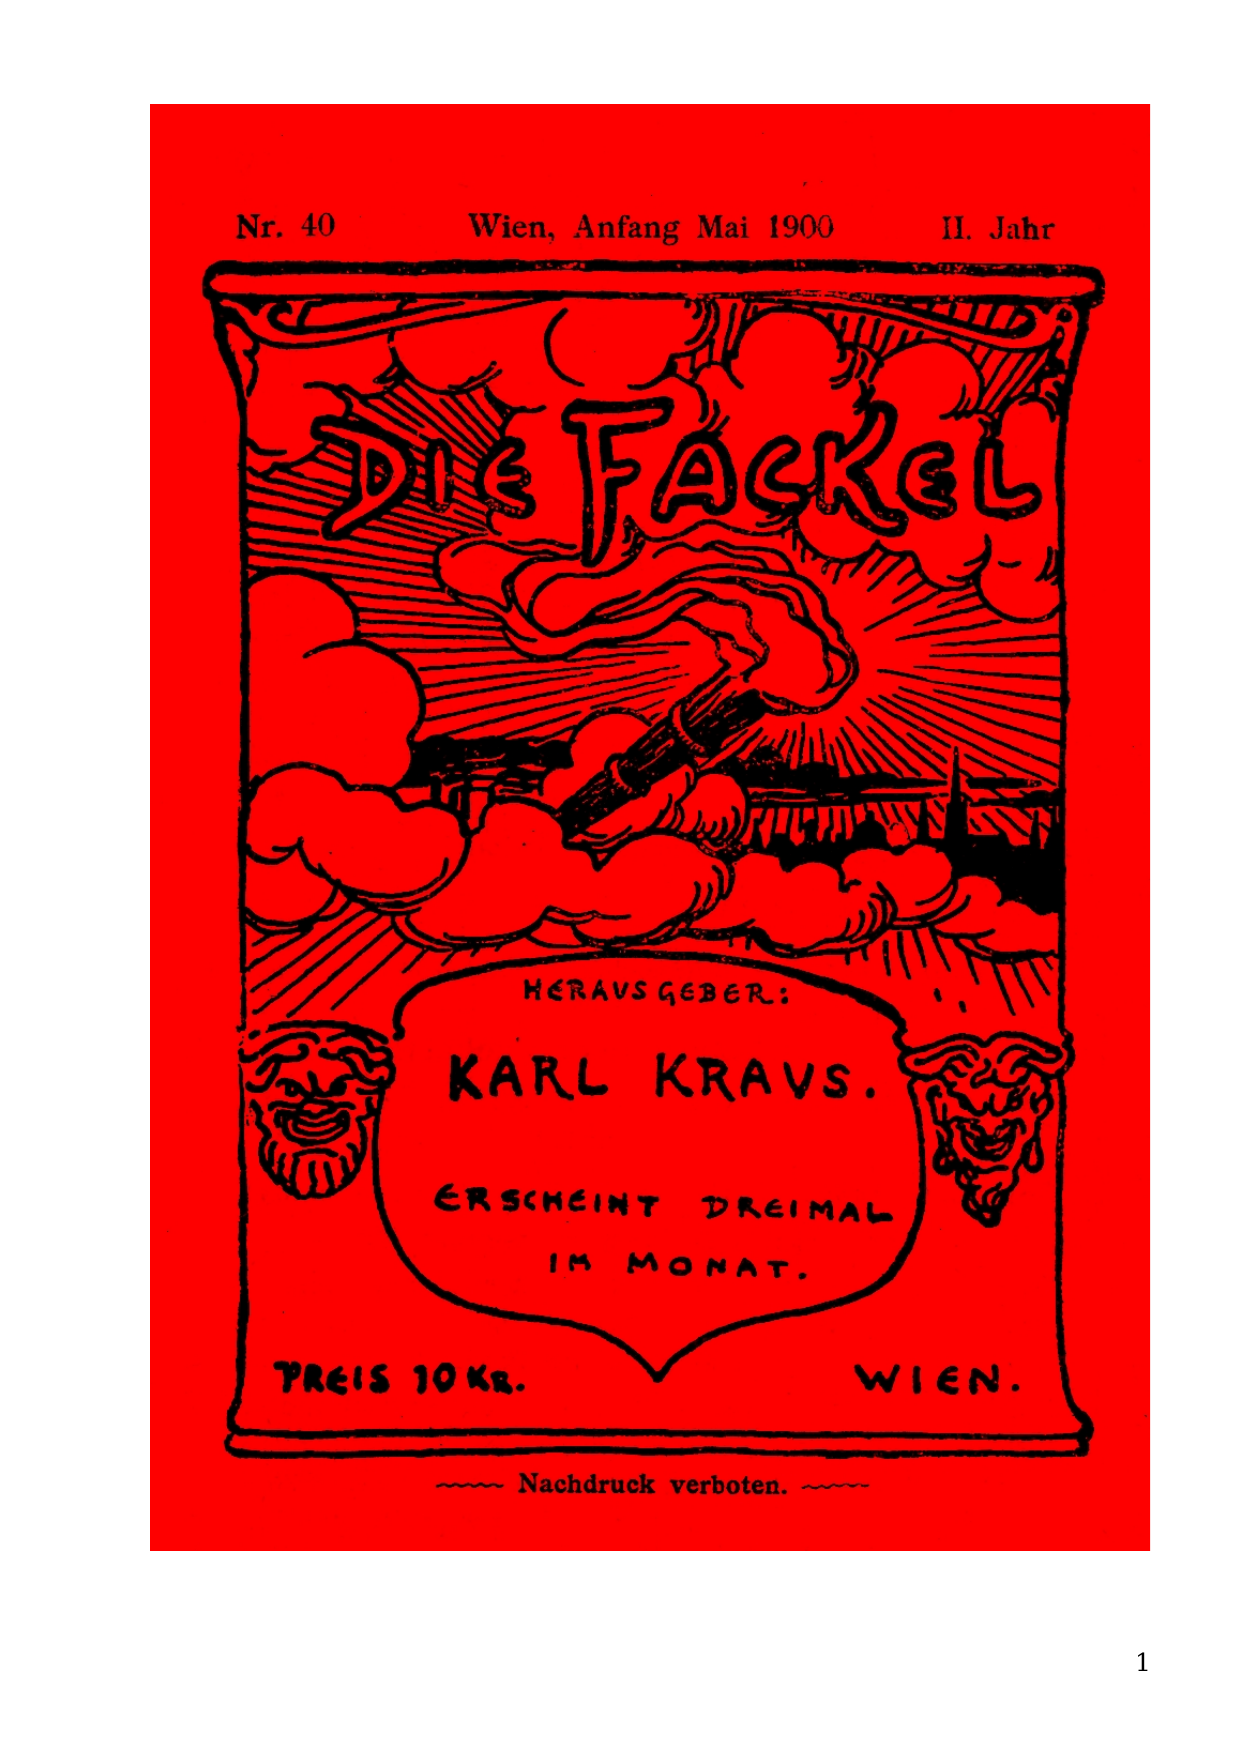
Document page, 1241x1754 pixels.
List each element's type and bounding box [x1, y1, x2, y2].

picture [150, 104, 1151, 1551]
